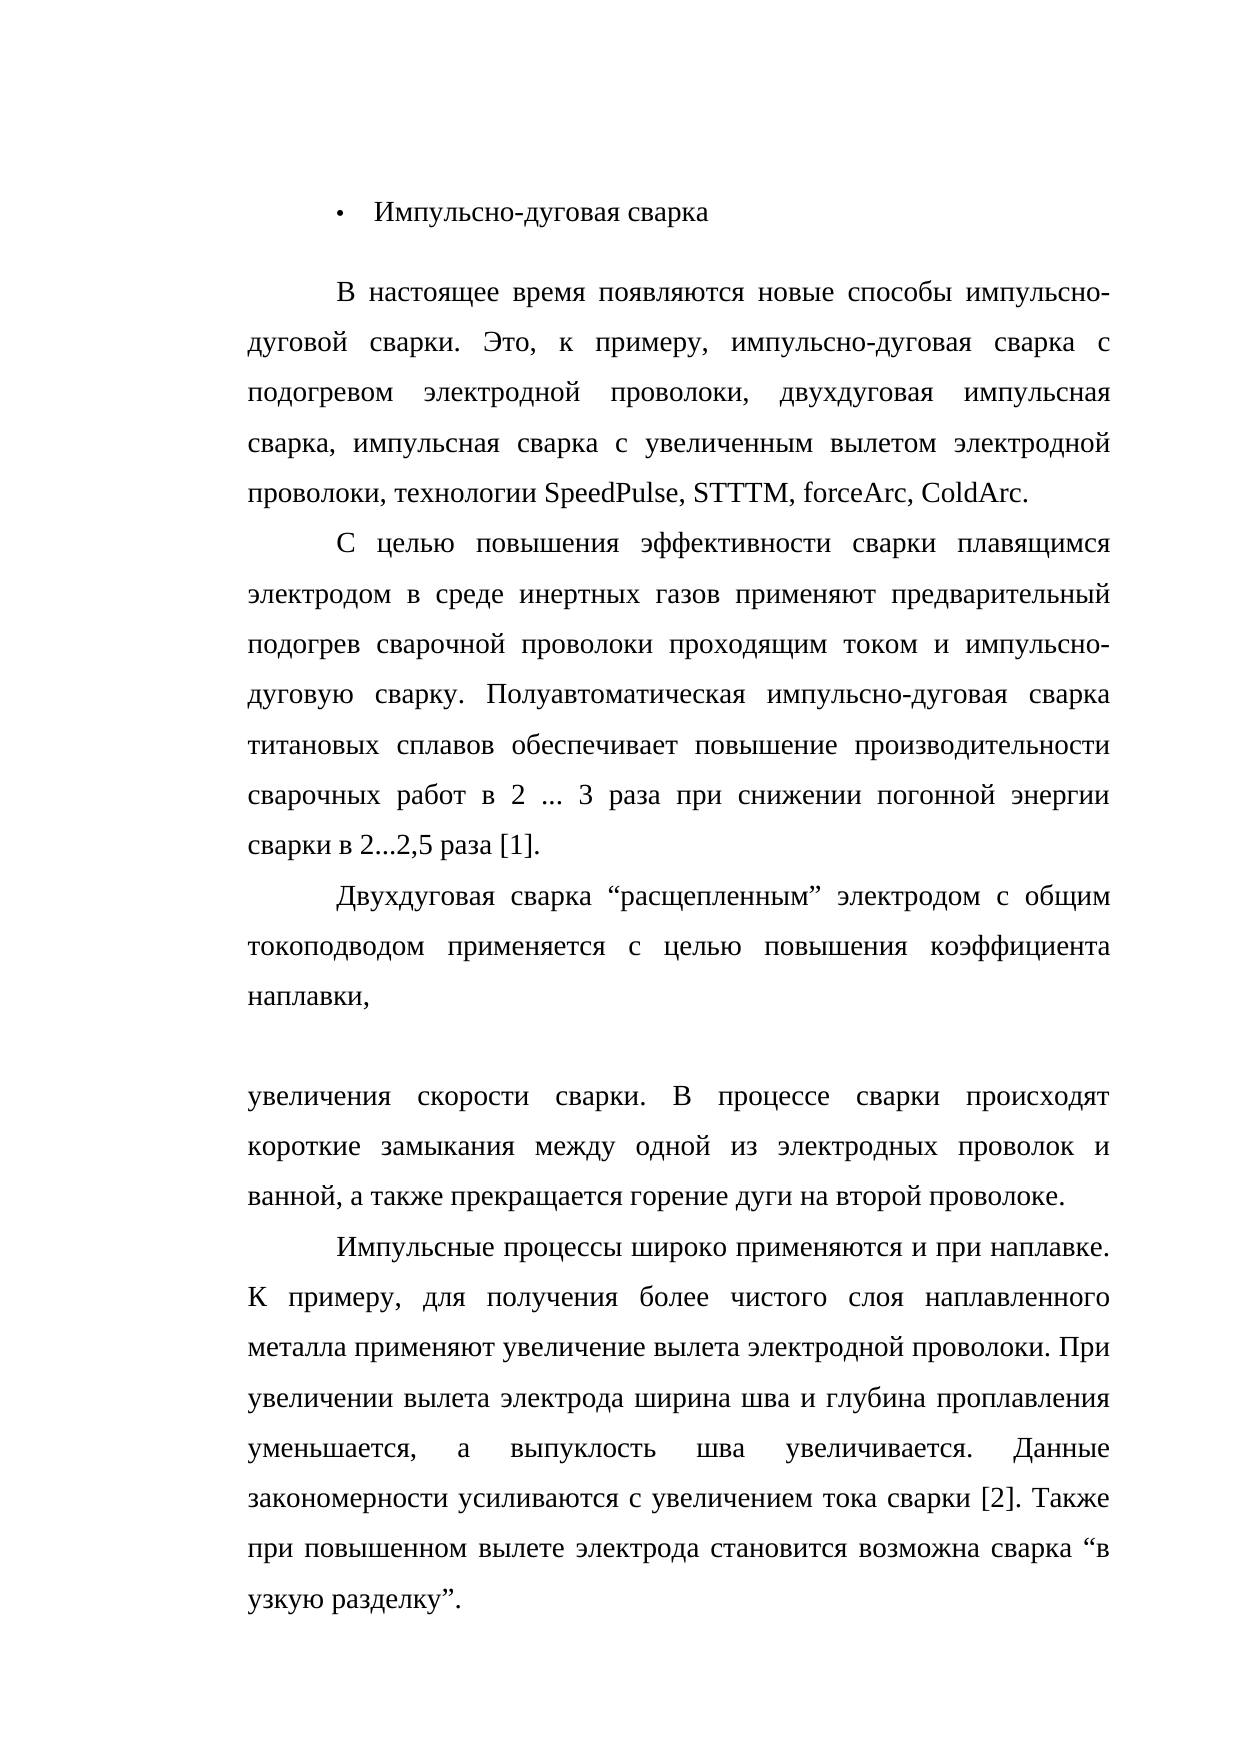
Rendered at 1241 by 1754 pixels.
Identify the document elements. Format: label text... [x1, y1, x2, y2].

text Импульсные процессы широко применяются и при наплавке. К примеру, для получения более чистого слоя наплавленного металла применяют увеличение вылета электродной проволоки. При увеличении вылета электрода ширина шва и глубина проплавления уменьшается, а выпуклость шва увеличивается. Данные закономерности усиливаются с увеличением тока сварки [2]. Также при повышенном вылете электрода становится возможна сварка “в узкую разделку”. [247, 1229, 1111, 1614]
list Импульсно-дуговая сварка [336, 194, 1122, 228]
text увеличения скорости сварки. В процессе сварки происходят короткие замыкания между одной из электродных проволок и ванной, а также прекращается горение дуги на второй проволоке. [247, 1078, 1111, 1212]
text В настоящее время появляются новые способы импульсно-дуговой сварки. Это, к примеру, импульсно-дуговая сварка с подогревом электродной проволоки, двухдуговая импульсная сварка, импульсная сварка с увеличенным вылетом электродной проволоки, технологии SpeedPulse, STTTM, forceArc, ColdArc. [247, 274, 1111, 509]
text Двухдуговая сварка “расщепленным” электродом с общим токоподводом применяется с целью повышения коэффициента наплавки, [247, 878, 1111, 1012]
text С целью повышения эффективности сварки плавящимся электродом в среде инертных газов применяют предварительный подогрев сварочной проволоки проходящим током и импульсно-дуговую сварку. Полуавтоматическая импульсно-дуговая сварка титановых сплавов обеспечивает повышение производительности сварочных работ в 2 ... 3 раза при снижении погонной энергии сварки в 2...2,5 раза [1]. [247, 526, 1111, 861]
